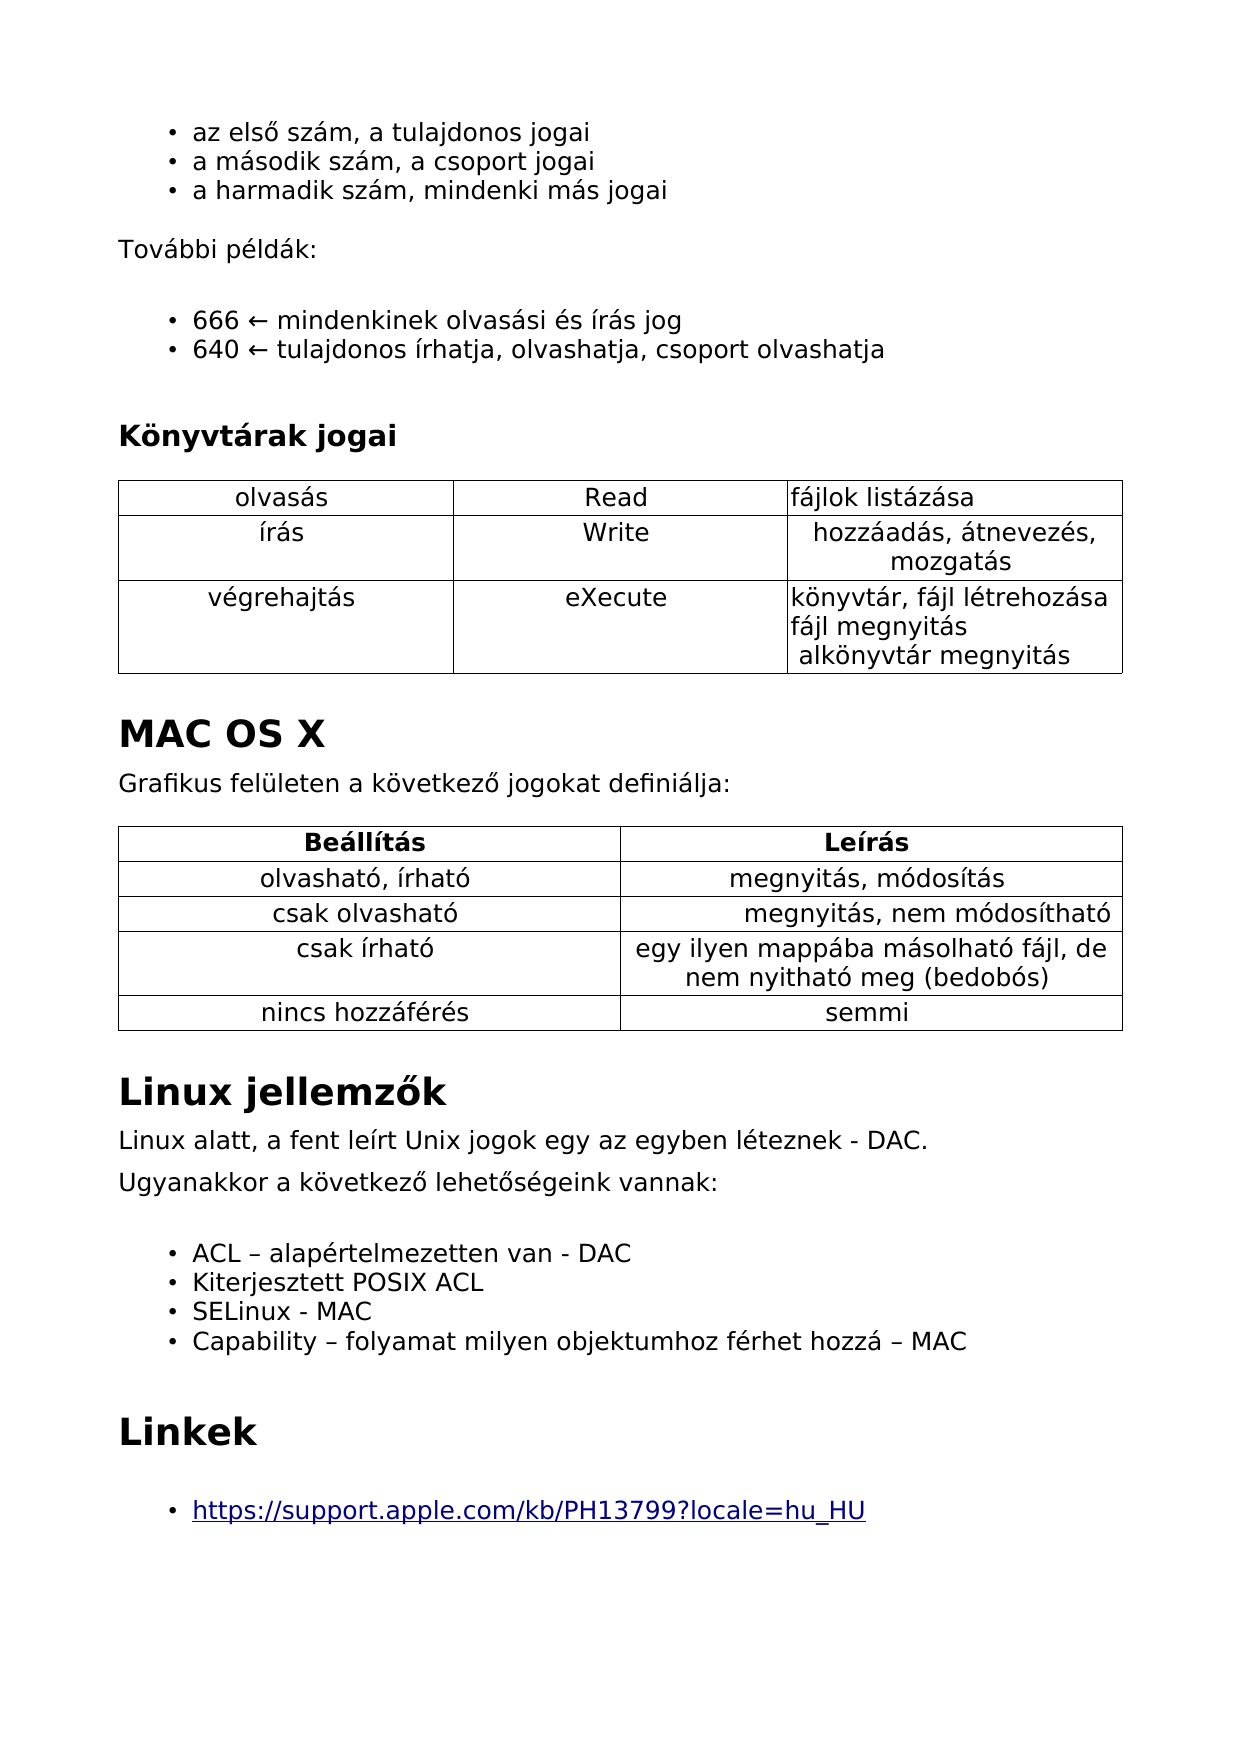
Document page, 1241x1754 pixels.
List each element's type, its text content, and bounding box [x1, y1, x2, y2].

table_cell Write [454, 516, 787, 580]
subtitle Könyvtárak jogai [118, 419, 1122, 453]
table_cell csak írható [119, 932, 620, 995]
table_cell eXecute [454, 581, 787, 673]
subtitle Linux jellemzők [118, 1070, 1122, 1114]
list Capability – folyamat milyen objektumhoz férhet hozzá – MAC [177, 1327, 1122, 1356]
list a második szám, a csoport jogai [177, 147, 1122, 176]
table_cell könyvtár, fájl létrehozása fájl megnyitás alkönyvtár megnyitás [788, 581, 1122, 673]
table_cell egy ilyen mappába másolható fájl, de nem nyitható meg (bedobós) [621, 932, 1122, 995]
table_cell hozzáadás, átnevezés, mozgatás [788, 516, 1122, 580]
list Kiterjesztett POSIX ACL [177, 1268, 1122, 1297]
list a harmadik szám, mindenki más jogai [177, 176, 1122, 206]
table_cell megnyitás, nem módosítható [621, 897, 1122, 931]
text Linux alatt, a fent leírt Unix jogok egy az egyben léteznek - DAC. [118, 1126, 1122, 1156]
table_cell írás [119, 516, 453, 580]
list az első szám, a tulajdonos jogai [177, 118, 1122, 147]
table_header Beállítás [119, 827, 620, 861]
subtitle Linkek [118, 1410, 1122, 1454]
text Grafikus felületen a következő jogokat definiálja: [118, 769, 1122, 798]
list 666 ← mindenkinek olvasási és írás jog [177, 306, 1122, 335]
table_header Read [454, 481, 787, 515]
table_cell semmi [621, 996, 1122, 1030]
list https://support.apple.com/kb/PH13799?locale=hu_HU [177, 1496, 1122, 1525]
table_cell megnyitás, módosítás [621, 862, 1122, 896]
list ACL – alapértelmezetten van - DAC [177, 1239, 1122, 1268]
list SELinux - MAC [177, 1297, 1122, 1327]
table_cell csak olvasható [119, 897, 620, 931]
text Ugyanakkor a következő lehetőségeink vannak: [118, 1168, 1122, 1197]
table_cell végrehajtás [119, 581, 453, 673]
table_cell nincs hozzáférés [119, 996, 620, 1030]
subtitle MAC OS X [118, 713, 1122, 757]
table_header olvasás [119, 481, 453, 515]
table_header fájlok listázása [788, 481, 1122, 515]
table_header Leírás [621, 827, 1122, 861]
list 640 ← tulajdonos írhatja, olvashatja, csoport olvashatja [177, 335, 1122, 364]
text További példák: [118, 235, 1122, 264]
table_cell olvasható, írható [119, 862, 620, 896]
